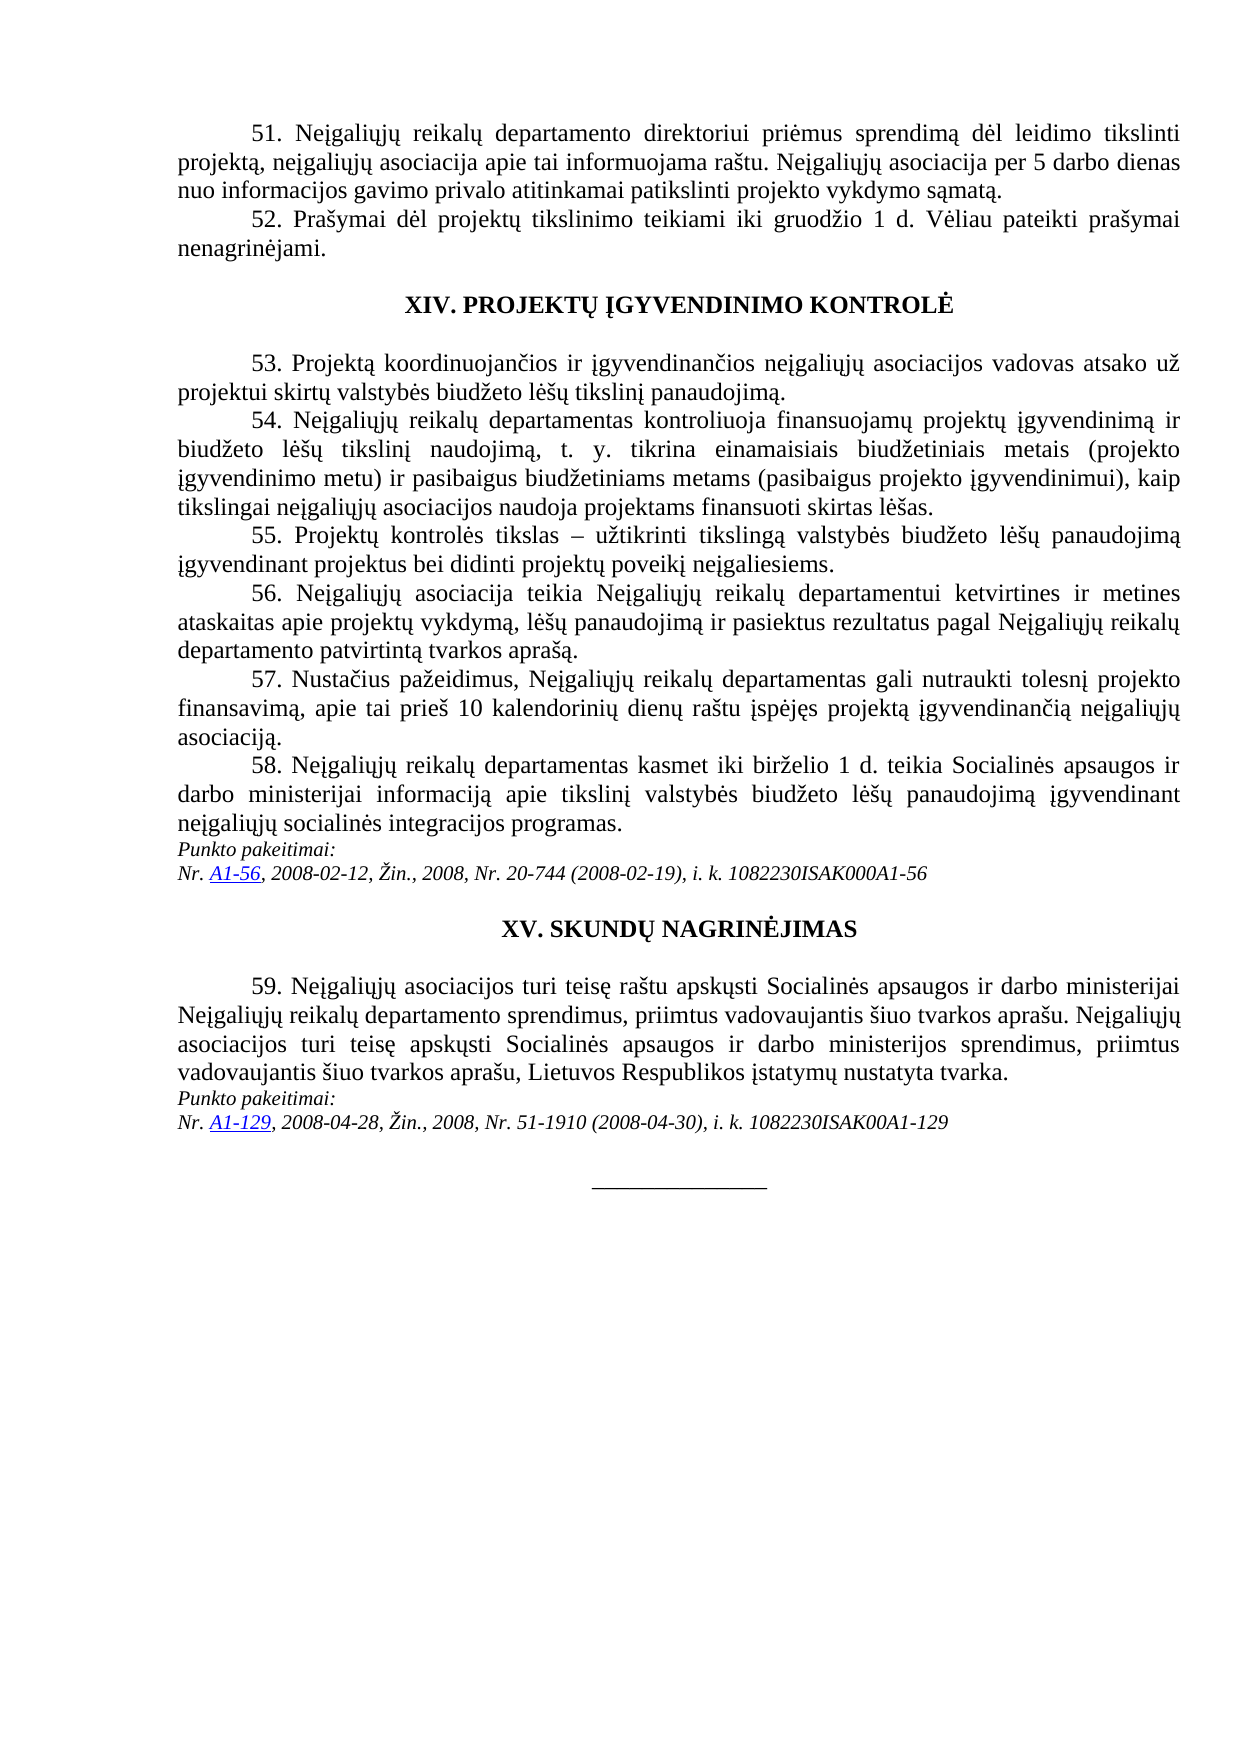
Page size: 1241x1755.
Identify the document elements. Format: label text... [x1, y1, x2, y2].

text Punkto pakeitimai: [177, 1086, 1181, 1110]
text Nr. A1-129, 2008-04-28, Žin., 2008, Nr. 51-1910 (2008-04-30), i. k. 1082230ISAK00A1-129 [177, 1110, 1181, 1134]
text Punkto pakeitimai: [177, 837, 1181, 861]
text XV. SKUNDŲ NAGRINĖJIMAS [177, 914, 1181, 942]
text 53. Projektą koordinuojančios ir įgyvendinančios neįgaliųjų asociacijos vadovas atsako už projektui skirtų valstybės biudžeto lėšų tikslinį panaudojimą. [177, 348, 1181, 406]
text 58. Neįgaliųjų reikalų departamentas kasmet iki birželio 1 d. teikia Socialinės apsaugos ir darbo ministerijai informaciją apie tikslinį valstybės biudžeto lėšų panaudojimą įgyvendinant neįgaliųjų socialinės integracijos programas. [177, 751, 1181, 837]
text 52. Prašymai dėl projektų tikslinimo teikiami iki gruodžio 1 d. Vėliau pateikti prašymai nenagrinėjami. [177, 204, 1181, 262]
text 51. Neįgaliųjų reikalų departamento direktoriui priėmus sprendimą dėl leidimo tikslinti projektą, neįgaliųjų asociacija apie tai informuojama raštu. Neįgaliųjų asociacija per 5 darbo dienas nuo informacijos gavimo privalo atitinkamai patikslinti projekto vykdymo sąmatą. [177, 118, 1181, 204]
text 55. Projektų kontrolės tikslas – užtikrinti tikslingą valstybės biudžeto lėšų panaudojimą įgyvendinant projektus bei didinti projektų poveikį neįgaliesiems. [177, 521, 1181, 578]
text 57. Nustačius pažeidimus, Neįgaliųjų reikalų departamentas gali nutraukti tolesnį projekto finansavimą, apie tai prieš 10 kalendorinių dienų raštu įspėjęs projektą įgyvendinančią neįgaliųjų asociaciją. [177, 664, 1181, 751]
text 54. Neįgaliųjų reikalų departamentas kontroliuoja finansuojamų projektų įgyvendinimą ir biudžeto lėšų tikslinį naudojimą, t. y. tikrina einamaisiais biudžetiniais metais (projekto įgyvendinimo metu) ir pasibaigus biudžetiniams metams (pasibaigus projekto įgyvendinimui), kaip tikslingai neįgaliųjų asociacijos naudoja projektams finansuoti skirtas lėšas. [177, 406, 1181, 521]
text Nr. A1-56, 2008-02-12, Žin., 2008, Nr. 20-744 (2008-02-19), i. k. 1082230ISAK000A1-56 [177, 861, 1181, 885]
text ______________ [177, 1163, 1181, 1192]
text XIV. PROJEKTŲ ĮGYVENDINIMO KONTROLĖ [177, 291, 1181, 319]
text 59. Neįgaliųjų asociacijos turi teisę raštu apskųsti Socialinės apsaugos ir darbo ministerijai Neįgaliųjų reikalų departamento sprendimus, priimtus vadovaujantis šiuo tvarkos aprašu. Neįgaliųjų asociacijos turi teisę apskųsti Socialinės apsaugos ir darbo ministerijos sprendimus, priimtus vadovaujantis šiuo tvarkos aprašu, Lietuvos Respublikos įstatymų nustatyta tvarka. [177, 971, 1181, 1086]
text 56. Neįgaliųjų asociacija teikia Neįgaliųjų reikalų departamentui ketvirtines ir metines ataskaitas apie projektų vykdymą, lėšų panaudojimą ir pasiektus rezultatus pagal Neįgaliųjų reikalų departamento patvirtintą tvarkos aprašą. [177, 578, 1181, 664]
